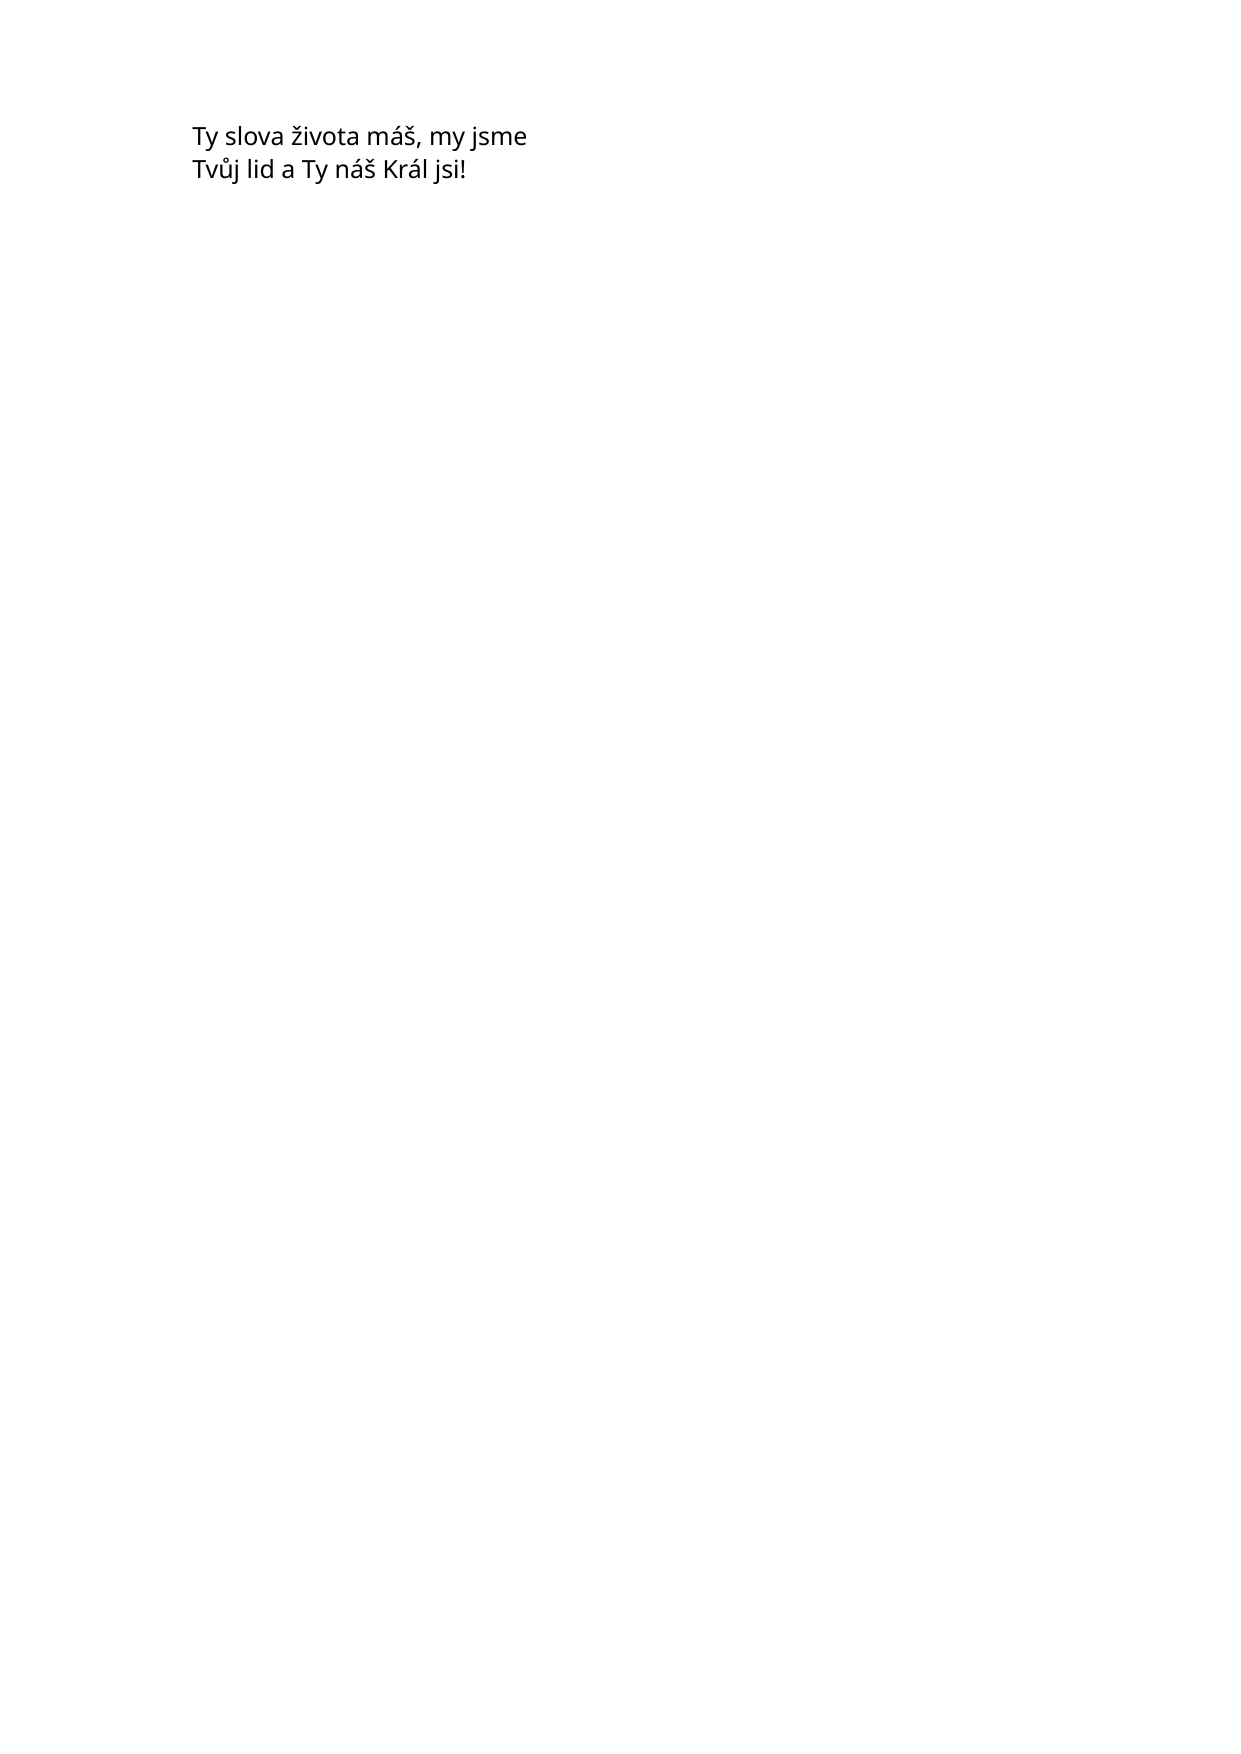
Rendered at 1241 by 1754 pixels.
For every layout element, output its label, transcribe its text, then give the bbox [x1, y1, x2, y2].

text Ty slova života máš, my jsme [118, 118, 1122, 152]
text Tvůj lid a Ty náš Král jsi! [118, 152, 1122, 186]
